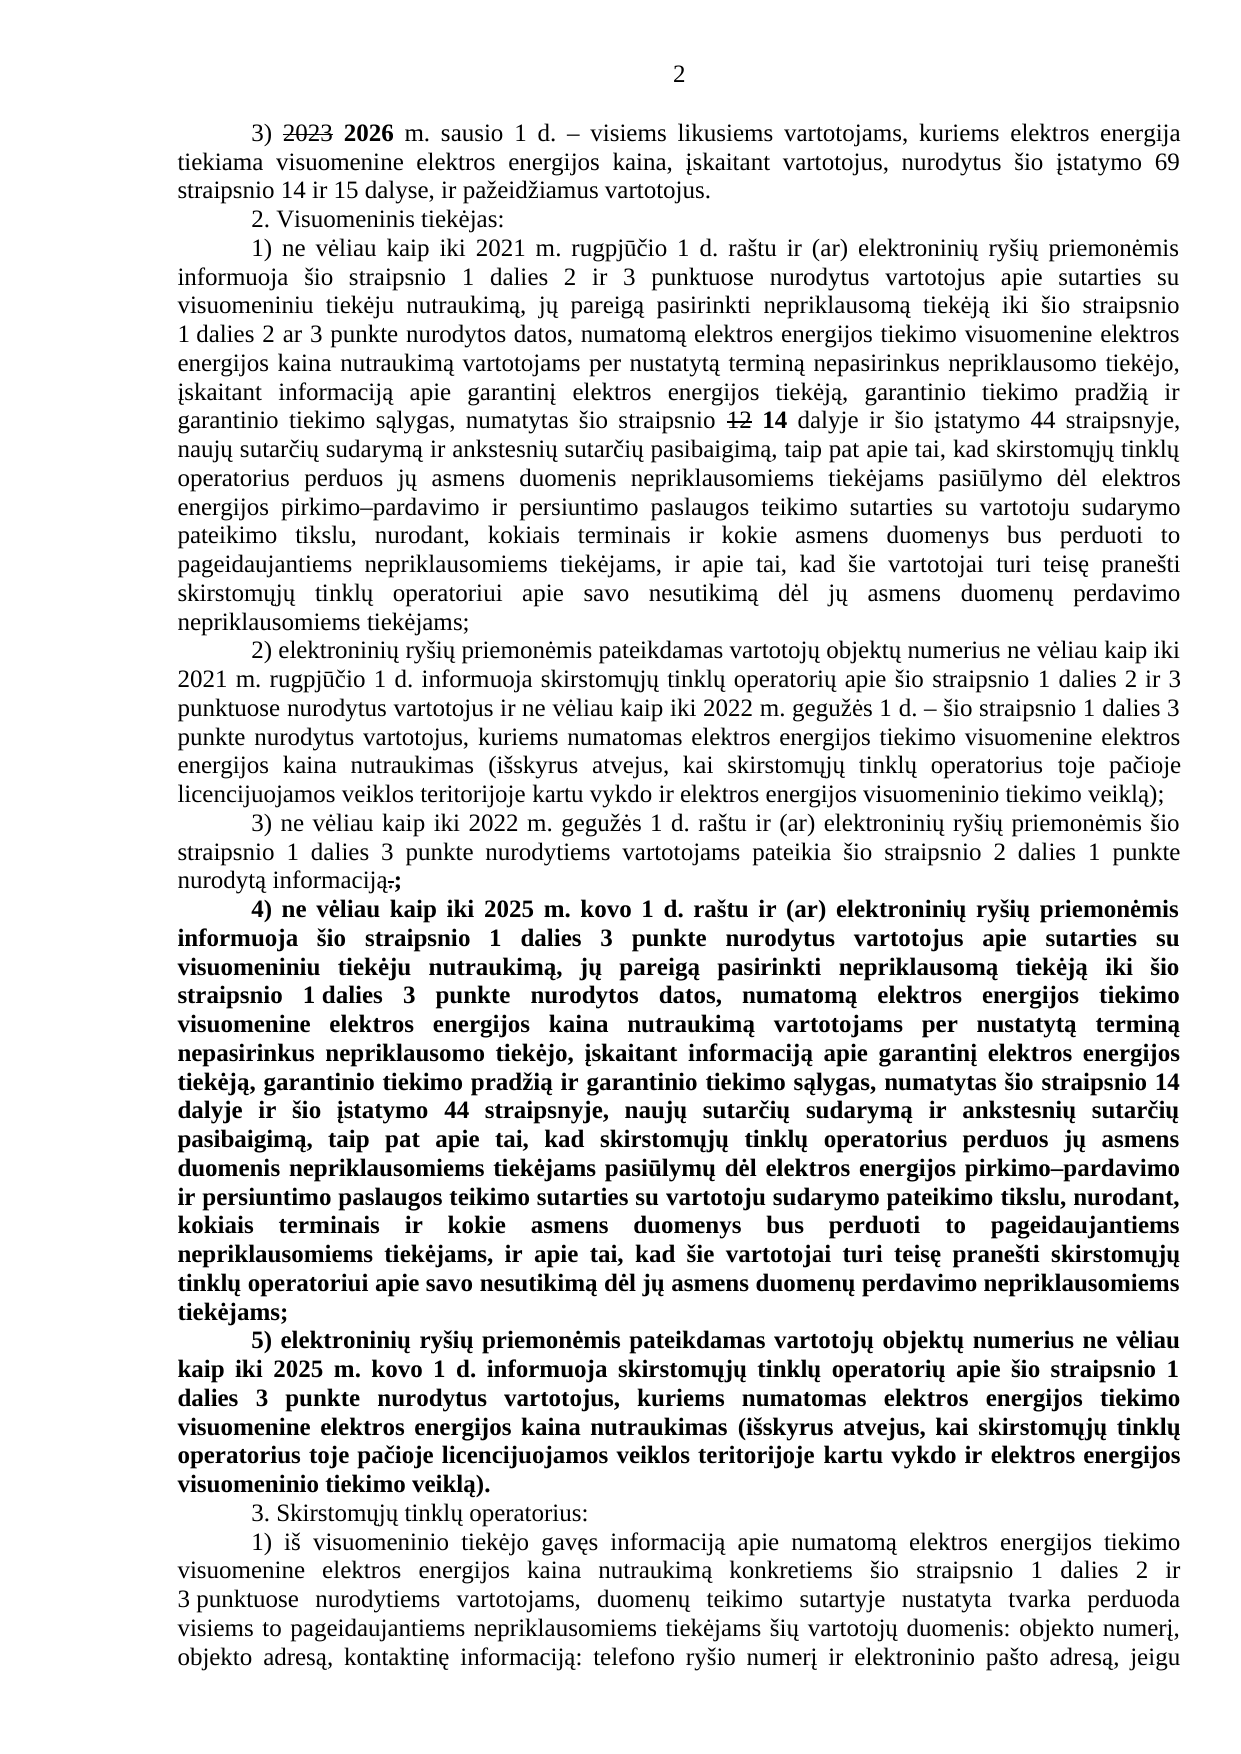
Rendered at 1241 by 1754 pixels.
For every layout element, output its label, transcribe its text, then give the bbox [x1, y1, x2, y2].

text 2) elektroninių ryšių priemonėmis pateikdamas vartotojų objektų numerius ne vėliau kaip iki 2021 m. rugpjūčio 1 d. informuoja skirstomųjų tinklų operatorių apie šio straipsnio 1 dalies 2 ir 3 punktuose nurodytus vartotojus ir ne vėliau kaip iki 2022 m. gegužės 1 d. – šio straipsnio 1 dalies 3 punkte nurodytus vartotojus, kuriems numatomas elektros energijos tiekimo visuomenine elektros energijos kaina nutraukimas (išskyrus atvejus, kai skirstomųjų tinklų operatorius toje pačioje licencijuojamos veiklos teritorijoje kartu vykdo ir elektros energijos visuomeninio tiekimo veiklą); [177, 636, 1181, 808]
text 3. Skirstomųjų tinklų operatorius: [177, 1498, 1181, 1527]
text 3) ne vėliau kaip iki 2022 m. gegužės 1 d. raštu ir (ar) elektroninių ryšių priemonėmis šio straipsnio 1 dalies 3 punkte nurodytiems vartotojams pateikia šio straipsnio 2 dalies 1 punkte nurodytą informaciją.; [177, 808, 1181, 894]
text 5) elektroninių ryšių priemonėmis pateikdamas vartotojų objektų numerius ne vėliau kaip iki 2025 m. kovo 1 d. informuoja skirstomųjų tinklų operatorių apie šio straipsnio 1 dalies 3 punkte nurodytus vartotojus, kuriems numatomas elektros energijos tiekimo visuomenine elektros energijos kaina nutraukimas (išskyrus atvejus, kai skirstomųjų tinklų operatorius toje pačioje licencijuojamos veiklos teritorijoje kartu vykdo ir elektros energijos visuomeninio tiekimo veiklą). [177, 1326, 1181, 1498]
text 1) ne vėliau kaip iki 2021 m. rugpjūčio 1 d. raštu ir (ar) elektroninių ryšių priemonėmis informuoja šio straipsnio 1 dalies 2 ir 3 punktuose nurodytus vartotojus apie sutarties su visuomeniniu tiekėju nutraukimą, jų pareigą pasirinkti nepriklausomą tiekėją iki šio straipsnio 1 dalies 2 ar 3 punkte nurodytos datos, numatomą elektros energijos tiekimo visuomenine elektros energijos kaina nutraukimą vartotojams per nustatytą terminą nepasirinkus nepriklausomo tiekėjo, įskaitant informaciją apie garantinį elektros energijos tiekėją, garantinio tiekimo pradžią ir garantinio tiekimo sąlygas, numatytas šio straipsnio 12 14 dalyje ir šio įstatymo 44 straipsnyje, naujų sutarčių sudarymą ir ankstesnių sutarčių pasibaigimą, taip pat apie tai, kad skirstomųjų tinklų operatorius perduos jų asmens duomenis nepriklausomiems tiekėjams pasiūlymo dėl elektros energijos pirkimo–pardavimo ir persiuntimo paslaugos teikimo sutarties su vartotoju sudarymo pateikimo tikslu, nurodant, kokiais terminais ir kokie asmens duomenys bus perduoti to pageidaujantiems nepriklausomiems tiekėjams, ir apie tai, kad šie vartotojai turi teisę pranešti skirstomųjų tinklų operatoriui apie savo nesutikimą dėl jų asmens duomenų perdavimo nepriklausomiems tiekėjams; [177, 233, 1181, 636]
text 3) 2023 2026 m. sausio 1 d. – visiems likusiems vartotojams, kuriems elektros energija tiekiama visuomenine elektros energijos kaina, įskaitant vartotojus, nurodytus šio įstatymo 69 straipsnio 14 ir 15 dalyse, ir pažeidžiamus vartotojus. [177, 118, 1181, 204]
text 2. Visuomeninis tiekėjas: [177, 204, 1181, 233]
text 4) ne vėliau kaip iki 2025 m. kovo 1 d. raštu ir (ar) elektroninių ryšių priemonėmis informuoja šio straipsnio 1 dalies 3 punkte nurodytus vartotojus apie sutarties su visuomeniniu tiekėju nutraukimą, jų pareigą pasirinkti nepriklausomą tiekėją iki šio straipsnio 1 dalies 3 punkte nurodytos datos, numatomą elektros energijos tiekimo visuomenine elektros energijos kaina nutraukimą vartotojams per nustatytą terminą nepasirinkus nepriklausomo tiekėjo, įskaitant informaciją apie garantinį elektros energijos tiekėją, garantinio tiekimo pradžią ir garantinio tiekimo sąlygas, numatytas šio straipsnio 14 dalyje ir šio įstatymo 44 straipsnyje, naujų sutarčių sudarymą ir ankstesnių sutarčių pasibaigimą, taip pat apie tai, kad skirstomųjų tinklų operatorius perduos jų asmens duomenis nepriklausomiems tiekėjams pasiūlymų dėl elektros energijos pirkimo–pardavimo ir persiuntimo paslaugos teikimo sutarties su vartotoju sudarymo pateikimo tikslu, nurodant, kokiais terminais ir kokie asmens duomenys bus perduoti to pageidaujantiems nepriklausomiems tiekėjams, ir apie tai, kad šie vartotojai turi teisę pranešti skirstomųjų tinklų operatoriui apie savo nesutikimą dėl jų asmens duomenų perdavimo nepriklausomiems tiekėjams; [177, 894, 1181, 1326]
text 1) iš visuomeninio tiekėjo gavęs informaciją apie numatomą elektros energijos tiekimo visuomenine elektros energijos kaina nutraukimą konkretiems šio straipsnio 1 dalies 2 ir 3 punktuose nurodytiems vartotojams, duomenų teikimo sutartyje nustatyta tvarka perduoda visiems to pageidaujantiems nepriklausomiems tiekėjams šių vartotojų duomenis: objekto numerį, objekto adresą, kontaktinę informaciją: telefono ryšio numerį ir elektroninio pašto adresą, jeigu [177, 1527, 1181, 1671]
